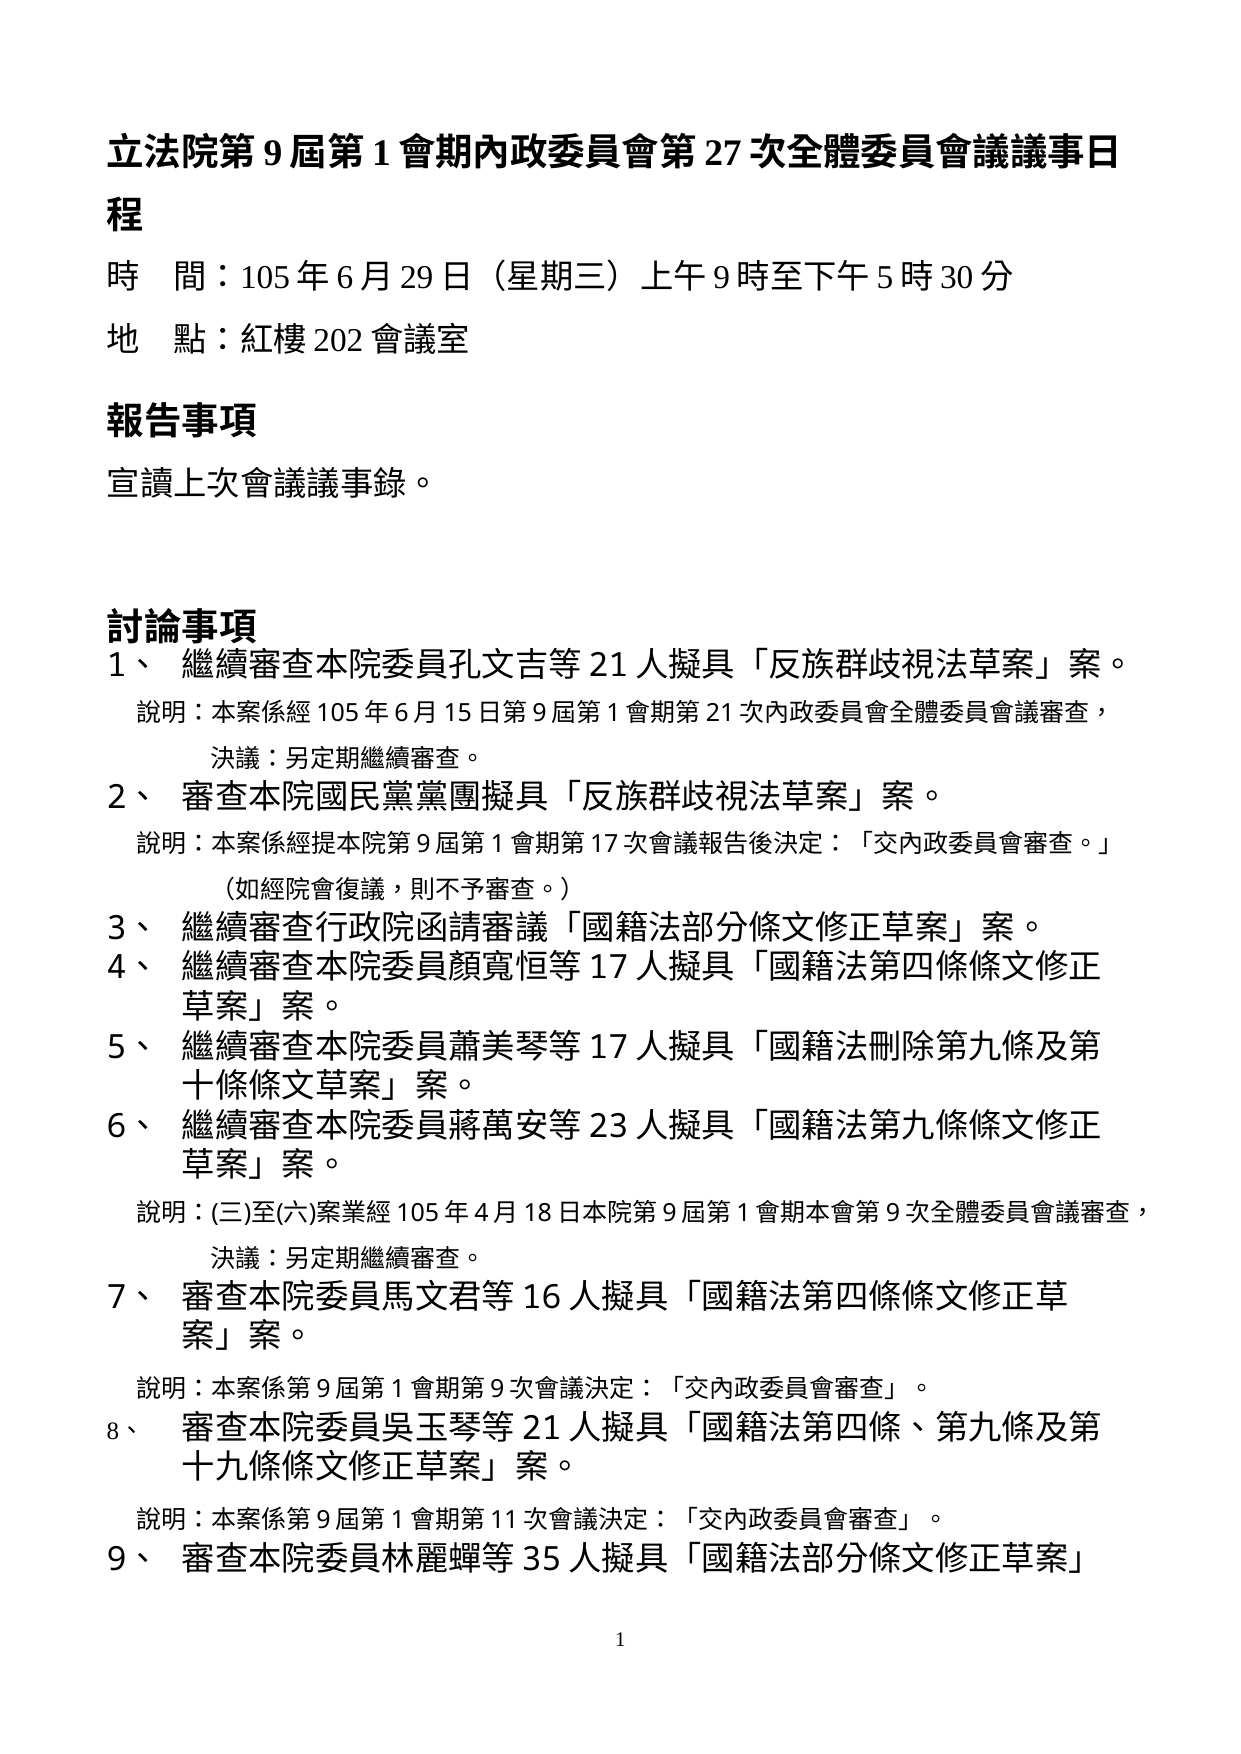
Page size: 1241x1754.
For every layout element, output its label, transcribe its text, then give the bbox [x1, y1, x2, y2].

text 宣讀上次會議議事錄。 [106, 439, 1134, 501]
text 說明：本案係第9屆第1會期第9次會議決定：「交內政委員會審查」。 [136, 1356, 1134, 1408]
text 報告事項 [106, 376, 1134, 439]
text 說明：本案係經105年6月15日第9屆第1會期第21次內政委員會全體委員會議審查，決議：另定期繼續審查。 [136, 685, 1134, 776]
list 審查本院委員吳玉琴等21人擬具「國籍法第四條、第九條及第十九條條文修正草案」案。 [106, 1408, 1134, 1487]
list 繼續審查本院委員孔文吉等21人擬具「反族群歧視法草案」案。 [106, 645, 1134, 685]
text 討論事項 [106, 583, 1134, 645]
text 說明：本案係第9屆第1會期第11次會議決定：「交內政委員會審查」。 [136, 1487, 1134, 1539]
list 審查本院國民黨黨團擬具「反族群歧視法草案」案。 [106, 776, 1134, 816]
list 審查本院委員馬文君等16人擬具「國籍法第四條條文修正草案」案。 [106, 1276, 1134, 1356]
text 說明：本案係經提本院第9屆第1會期第17次會議報告後決定：「交內政委員會審查。」（如經院會復議，則不予審查。） [136, 816, 1134, 908]
text 時 間：105年6月29日（星期三）上午9時至下午5時30分 [106, 233, 1134, 295]
list 繼續審查本院委員顏寬恒等17人擬具「國籍法第四條條文修正草案」案。 [106, 947, 1134, 1026]
list 審查本院委員林麗蟬等35人擬具「國籍法部分條文修正草案」案。 [106, 1539, 1134, 1578]
list 繼續審查行政院函請審議「國籍法部分條文修正草案」案。 [106, 908, 1134, 947]
text 立法院第9屆第1會期內政委員會第27次全體委員會議議事日程 [106, 108, 1156, 233]
text 地 點：紅樓202會議室 [106, 295, 1134, 358]
list 繼續審查本院委員蔣萬安等23人擬具「國籍法第九條條文修正草案」案。 [106, 1106, 1134, 1185]
list 繼續審查本院委員蕭美琴等17人擬具「國籍法刪除第九條及第十條條文草案」案。 [106, 1026, 1134, 1106]
text 說明：(三)至(六)案業經105年4月18日本院第9屆第1會期本會第9次全體委員會議審查，決議：另定期繼續審查。 [136, 1185, 1134, 1276]
